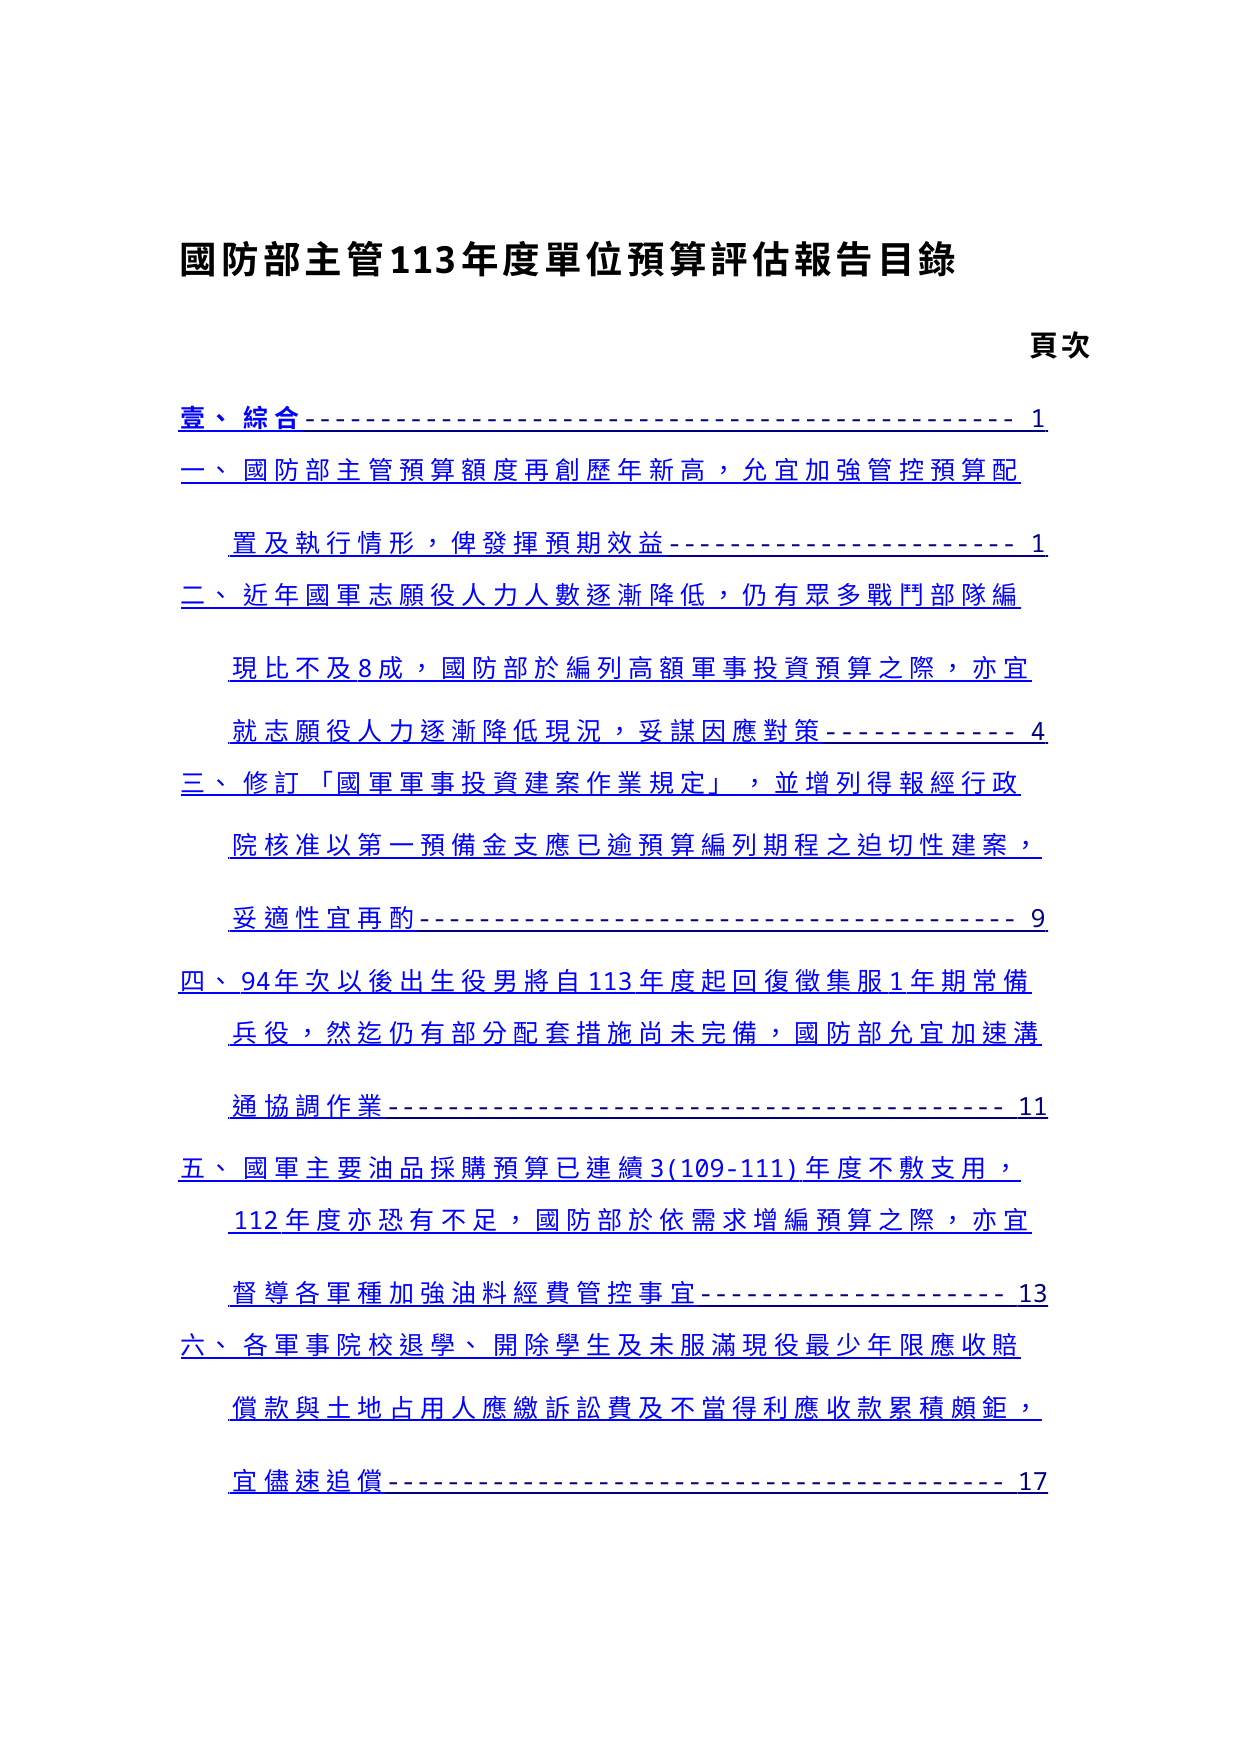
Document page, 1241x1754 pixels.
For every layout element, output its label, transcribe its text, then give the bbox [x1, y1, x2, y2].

text 二、近年國軍志願役人力人數逐漸降低，仍有眾多戰鬥部隊編現比不及8成，國防部於編列高額軍事投資預算之際，亦宜就志願役人力逐漸降低現況，妥謀因應對策 4 [177, 552, 1048, 740]
text 頁次 [236, 302, 1091, 365]
text 五、國軍主要油品採購預算已連續3(109-111)年度不敷支用，112年度亦恐有不足，國防部於依需求增編預算之際，亦宜督導各軍種加強油料經費管控事宜 13 [177, 1115, 1048, 1302]
text 四、94年次以後出生役男將自113年度起回復徵集服1年期常備兵役，然迄仍有部分配套措施尚未完備，國防部允宜加速溝通協調作業 11 [177, 927, 1048, 1115]
text 國防部主管113年度單位預算評估報告目錄 [177, 177, 1063, 302]
text 六、各軍事院校退學、開除學生及未服滿現役最少年限應收賠償款與土地占用人應繳訴訟費及不當得利應收款累積頗鉅，宜儘速追償 17 [177, 1302, 1048, 1490]
text 一、國防部主管預算額度再創歷年新高，允宜加強管控預算配置及執行情形，俾發揮預期效益 1 [177, 431, 1048, 552]
text 三、修訂「國軍軍事投資建案作業規定」，並增列得報經行政院核准以第一預備金支應已逾預算編列期程之迫切性建案，妥適性宜再酌 9 [177, 740, 1048, 927]
text 壹、綜合 1 [177, 365, 1048, 427]
